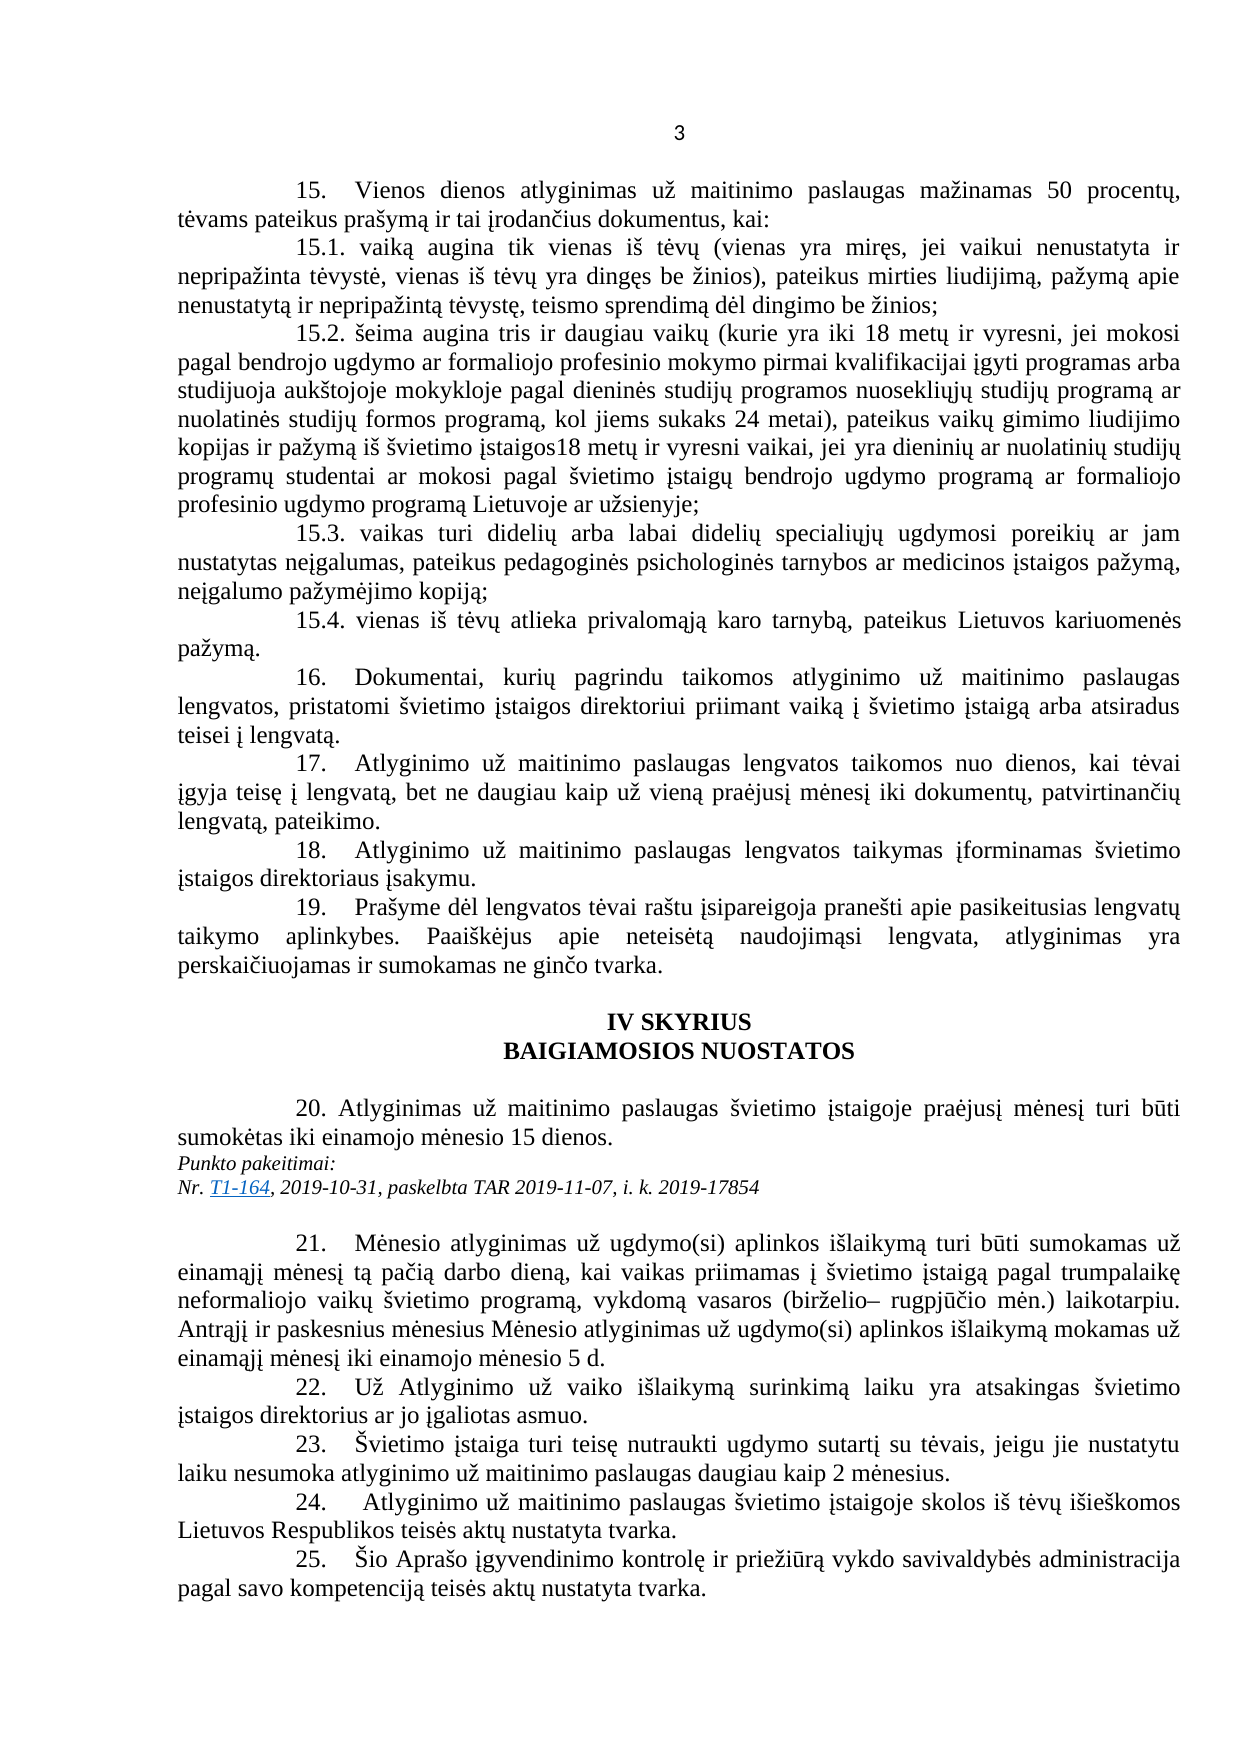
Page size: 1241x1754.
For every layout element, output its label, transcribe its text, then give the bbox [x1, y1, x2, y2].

text 15.1. vaiką augina tik vienas iš tėvų (vienas yra miręs, jei vaikui nenustatyta ir nepripažinta tėvystė, vienas iš tėvų yra dingęs be žinios), pateikus mirties liudijimą, pažymą apie nenustatytą ir nepripažintą tėvystę, teismo sprendimą dėl dingimo be žinios; [177, 232, 1181, 319]
text 19. Prašyme dėl lengvatos tėvai raštu įsipareigoja pranešti apie pasikeitusias lengvatų taikymo aplinkybes. Paaiškėjus apie neteisėtą naudojimąsi lengvata, atlyginimas yra perskaičiuojamas ir sumokamas ne ginčo tvarka. [177, 892, 1181, 978]
text 24. Atlyginimo už maitinimo paslaugas švietimo įstaigoje skolos iš tėvų išieškomos Lietuvos Respublikos teisės aktų nustatyta tvarka. [177, 1487, 1181, 1544]
text 16. Dokumentai, kurių pagrindu taikomos atlyginimo už maitinimo paslaugas lengvatos, pristatomi švietimo įstaigos direktoriui priimant vaiką į švietimo įstaigą arba atsiradus teisei į lengvatą. [177, 662, 1181, 748]
text BAIGIAMOSIOS NUOSTATOS [177, 1036, 1181, 1065]
text 15. Vienos dienos atlyginimas už maitinimo paslaugas mažinamas 50 procentų, tėvams pateikus prašymą ir tai įrodančius dokumentus, kai: [177, 175, 1181, 232]
text 15.4. vienas iš tėvų atlieka privalomąją karo tarnybą, pateikus Lietuvos kariuomenės pažymą. [177, 605, 1181, 662]
text 21. Mėnesio atlyginimas už ugdymo(si) aplinkos išlaikymą turi būti sumokamas už einamąjį mėnesį tą pačią darbo dieną, kai vaikas priimamas į švietimo įstaigą pagal trumpalaikę neformaliojo vaikų švietimo programą, vykdomą vasaros (birželio– rugpjūčio mėn.) laikotarpiu. Antrąjį ir paskesnius mėnesius Mėnesio atlyginimas už ugdymo(si) aplinkos išlaikymą mokamas už einamąjį mėnesį iki einamojo mėnesio 5 d. [177, 1228, 1181, 1372]
text IV SKYRIUS [177, 1007, 1181, 1036]
text 22. Už Atlyginimo už vaiko išlaikymą surinkimą laiku yra atsakingas švietimo įstaigos direktorius ar jo įgaliotas asmuo. [177, 1372, 1181, 1429]
text 15.2. šeima augina tris ir daugiau vaikų (kurie yra iki 18 metų ir vyresni, jei mokosi pagal bendrojo ugdymo ar formaliojo profesinio mokymo pirmai kvalifikacijai įgyti programas arba studijuoja aukštojoje mokykloje pagal dieninės studijų programos nuosekliųjų studijų programą ar nuolatinės studijų formos programą, kol jiems sukaks 24 metai), pateikus vaikų gimimo liudijimo kopijas ir pažymą iš švietimo įstaigos18 metų ir vyresni vaikai, jei yra dieninių ar nuolatinių studijų programų studentai ar mokosi pagal švietimo įstaigų bendrojo ugdymo programą ar formaliojo profesinio ugdymo programą Lietuvoje ar užsienyje; [177, 319, 1181, 518]
text 18. Atlyginimo už maitinimo paslaugas lengvatos taikymas įforminamas švietimo įstaigos direktoriaus įsakymu. [177, 835, 1181, 892]
text 17. Atlyginimo už maitinimo paslaugas lengvatos taikomos nuo dienos, kai tėvai įgyja teisę į lengvatą, bet ne daugiau kaip už vieną praėjusį mėnesį iki dokumentų, patvirtinančių lengvatą, pateikimo. [177, 748, 1181, 835]
text Punkto pakeitimai: [177, 1151, 1181, 1175]
text Nr. T1-164, 2019-10-31, paskelbta TAR 2019-11-07, i. k. 2019-17854 [177, 1175, 1181, 1199]
text 23. Švietimo įstaiga turi teisę nutraukti ugdymo sutartį su tėvais, jeigu jie nustatytu laiku nesumoka atlyginimo už maitinimo paslaugas daugiau kaip 2 mėnesius. [177, 1429, 1181, 1487]
text 25. Šio Aprašo įgyvendinimo kontrolę ir priežiūrą vykdo savivaldybės administracija pagal savo kompetenciją teisės aktų nustatyta tvarka. [177, 1544, 1181, 1602]
text 20. Atlyginimas už maitinimo paslaugas švietimo įstaigoje praėjusį mėnesį turi būti sumokėtas iki einamojo mėnesio 15 dienos. [177, 1093, 1181, 1151]
text 15.3. vaikas turi didelių arba labai didelių specialiųjų ugdymosi poreikių ar jam nustatytas neįgalumas, pateikus pedagoginės psichologinės tarnybos ar medicinos įstaigos pažymą, neįgalumo pažymėjimo kopiją; [177, 518, 1181, 605]
